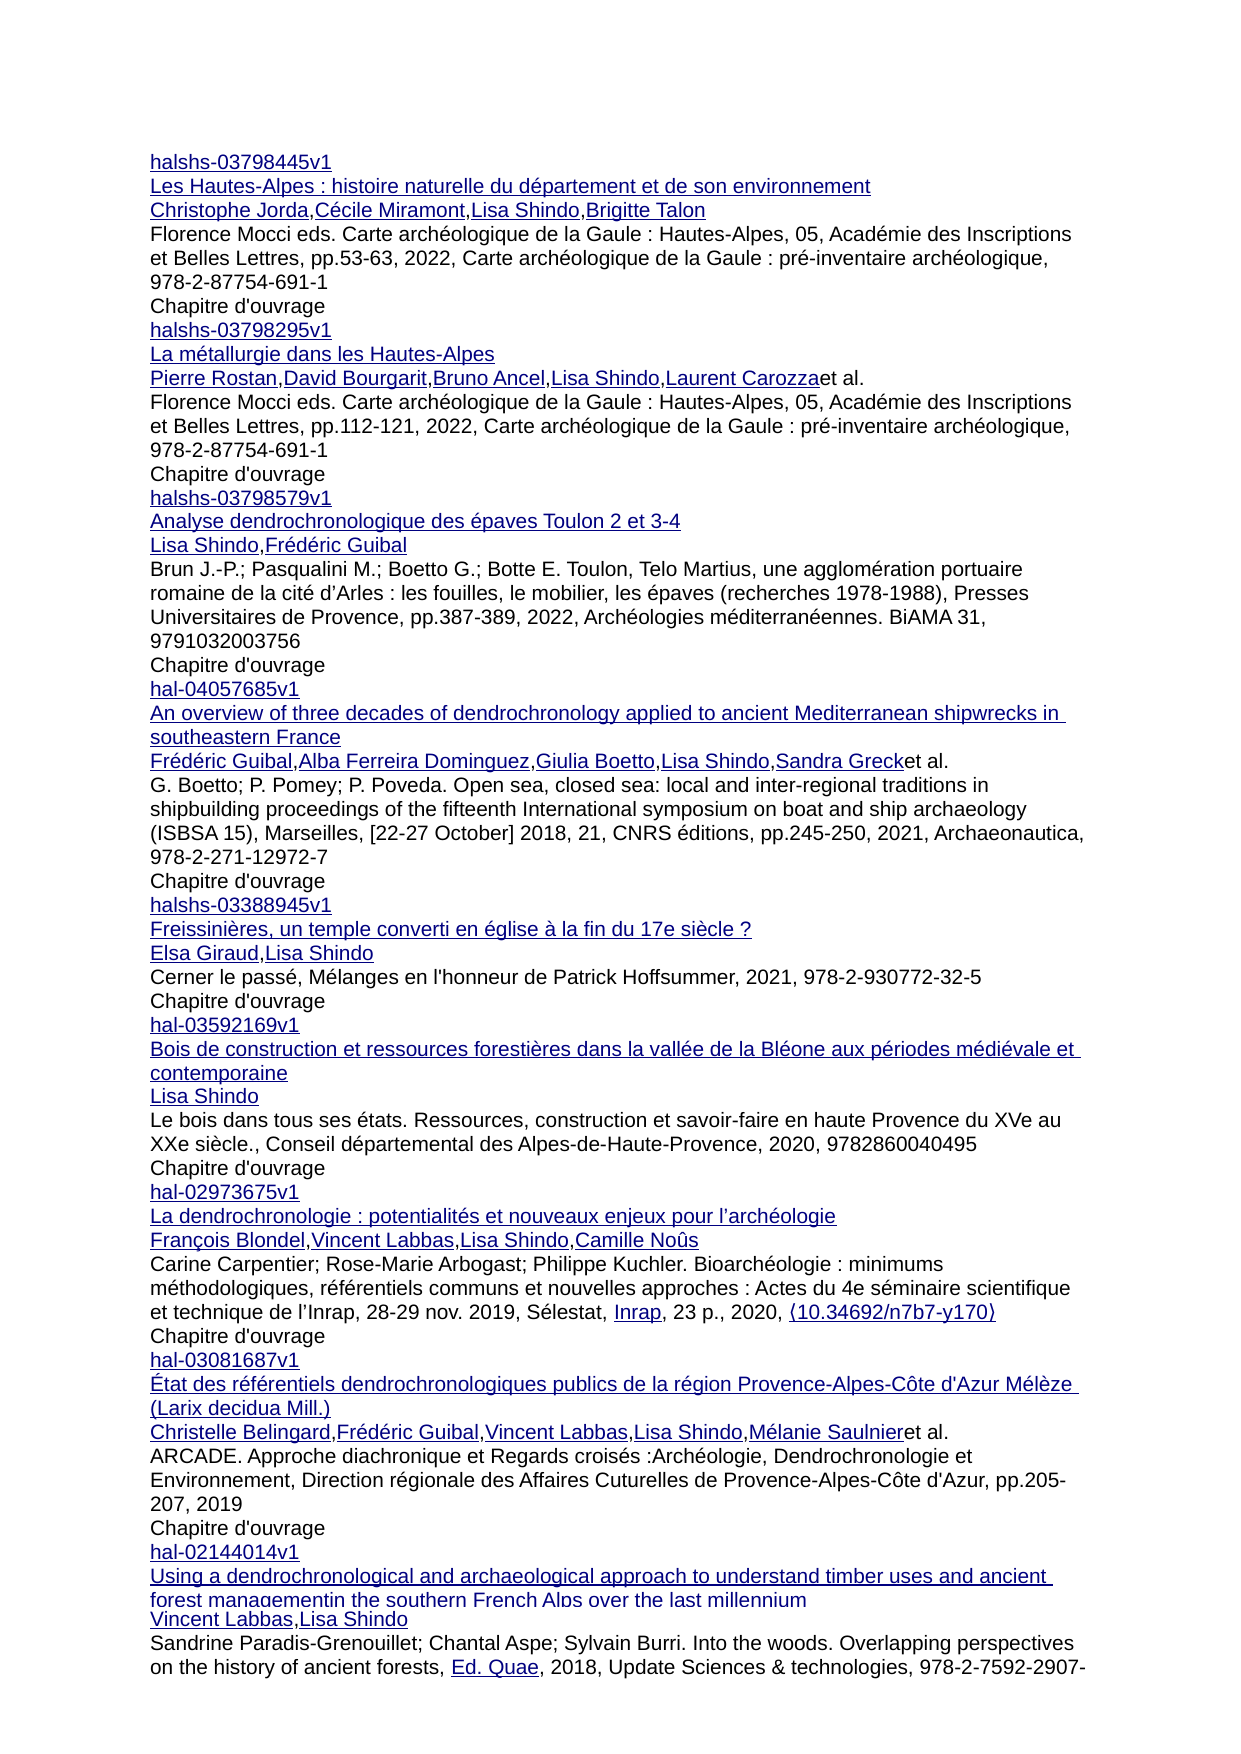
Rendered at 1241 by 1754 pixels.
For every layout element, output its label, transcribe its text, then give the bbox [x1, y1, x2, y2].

table_cell La métallurgie dans les Hautes-Alpes Pierre Rostan,David Bourgarit,Bruno Ancel,Lisa Shindo,Laurent Carozzaet al. Florence Mocci eds. Carte archéologique de la Gaule : Hautes-Alpes, 05, Académie des Inscriptions et Belles Lettres, pp.112-121, 2022, Carte archéologique de la Gaule : pré-inventaire archéologique, 978-2-87754-691-1 Chapitre d'ouvrage halshs-03798579v1 [150, 342, 1090, 509]
table_cell État des référentiels dendrochronologiques publics de la région Provence-Alpes-Côte d'Azur Mélèze (Larix decidua Mill.) Christelle Belingard,Frédéric Guibal,Vincent Labbas,Lisa Shindo,Mélanie Saulnieret al. ARCADE. Approche diachronique et Regards croisés :Archéologie, Dendrochronologie et Environnement, Direction régionale des Affaires Cuturelles de Provence-Alpes-Côte d'Azur, pp.205-207, 2019 Chapitre d'ouvrage hal-02144014v1 [150, 1372, 1090, 1563]
table_cell Les Hautes-Alpes : histoire naturelle du département et de son environnement Christophe Jorda,Cécile Miramont,Lisa Shindo,Brigitte Talon Florence Mocci eds. Carte archéologique de la Gaule : Hautes-Alpes, 05, Académie des Inscriptions et Belles Lettres, pp.53-63, 2022, Carte archéologique de la Gaule : pré-inventaire archéologique, 978-2-87754-691-1 Chapitre d'ouvrage halshs-03798295v1 [150, 174, 1090, 342]
table_cell La dendrochronologie : potentialités et nouveaux enjeux pour l’archéologie François Blondel,Vincent Labbas,Lisa Shindo,Camille Noûs Carine Carpentier; Rose-Marie Arbogast; Philippe Kuchler. Bioarchéologie : minimums méthodologiques, référentiels communs et nouvelles approches : Actes du 4e séminaire scientifique et technique de l’Inrap, 28-29 nov. 2019, Sélestat, Inrap, 23 p., 2020, ⟨10.34692/n7b7-y170⟩ Chapitre d'ouvrage hal-03081687v1 [150, 1204, 1090, 1372]
table_cell Freissinières, un temple converti en église à la fin du 17e siècle ? Elsa Giraud,Lisa Shindo Cerner le passé, Mélanges en l'honneur de Patrick Hoffsummer, 2021, 978-2-930772-32-5 Chapitre d'ouvrage hal-03592169v1 [150, 917, 1090, 1036]
table_cell An overview of three decades of dendrochronology applied to ancient Mediterranean shipwrecks in southeastern France Frédéric Guibal,Alba Ferreira Dominguez,Giulia Boetto,Lisa Shindo,Sandra Grecket al. G. Boetto; P. Pomey; P. Poveda. Open sea, closed sea: local and inter-regional traditions in shipbuilding proceedings of the fifteenth International symposium on boat and ship archaeology (ISBSA 15), Marseilles, [22-27 October] 2018, 21, CNRS éditions, pp.245-250, 2021, Archaeonautica, 978-2-271-12972-7 Chapitre d'ouvrage halshs-03388945v1 [150, 701, 1090, 917]
table_cell Analyse dendrochronologique des épaves Toulon 2 et 3-4 Lisa Shindo,Frédéric Guibal Brun J.-P.; Pasqualini M.; Boetto G.; Botte E. Toulon, Telo Martius, une agglomération portuaire romaine de la cité d’Arles : les fouilles, le mobilier, les épaves (recherches 1978-1988), Presses Universitaires de Provence, pp.387-389, 2022, Archéologies méditerranéennes. BiAMA 31, 9791032003756 Chapitre d'ouvrage hal-04057685v1 [150, 509, 1090, 701]
table_cell Bois de construction et ressources forestières dans la vallée de la Bléone aux périodes médiévale et contemporaine Lisa Shindo Le bois dans tous ses états. Ressources, construction et savoir-faire en haute Provence du XVe au XXe siècle., Conseil départemental des Alpes-de-Haute-Provence, 2020, 9782860040495 Chapitre d'ouvrage hal-02973675v1 [150, 1036, 1090, 1204]
table_header halshs-03798445v1 [150, 150, 1090, 174]
table_cell Using a dendrochronological and archaeological approach to understand timber uses and ancient forest managementin the southern French Alps over the last millennium Vincent Labbas,Lisa Shindo Sandrine Paradis-Grenouillet; Chantal Aspe; Sylvain Burri. Into the woods. Overlapping perspectives on the history of ancient forests, Ed. Quae, 2018, Update Sciences & technologies, 978-2-7592-2907- [150, 1564, 1090, 1679]
